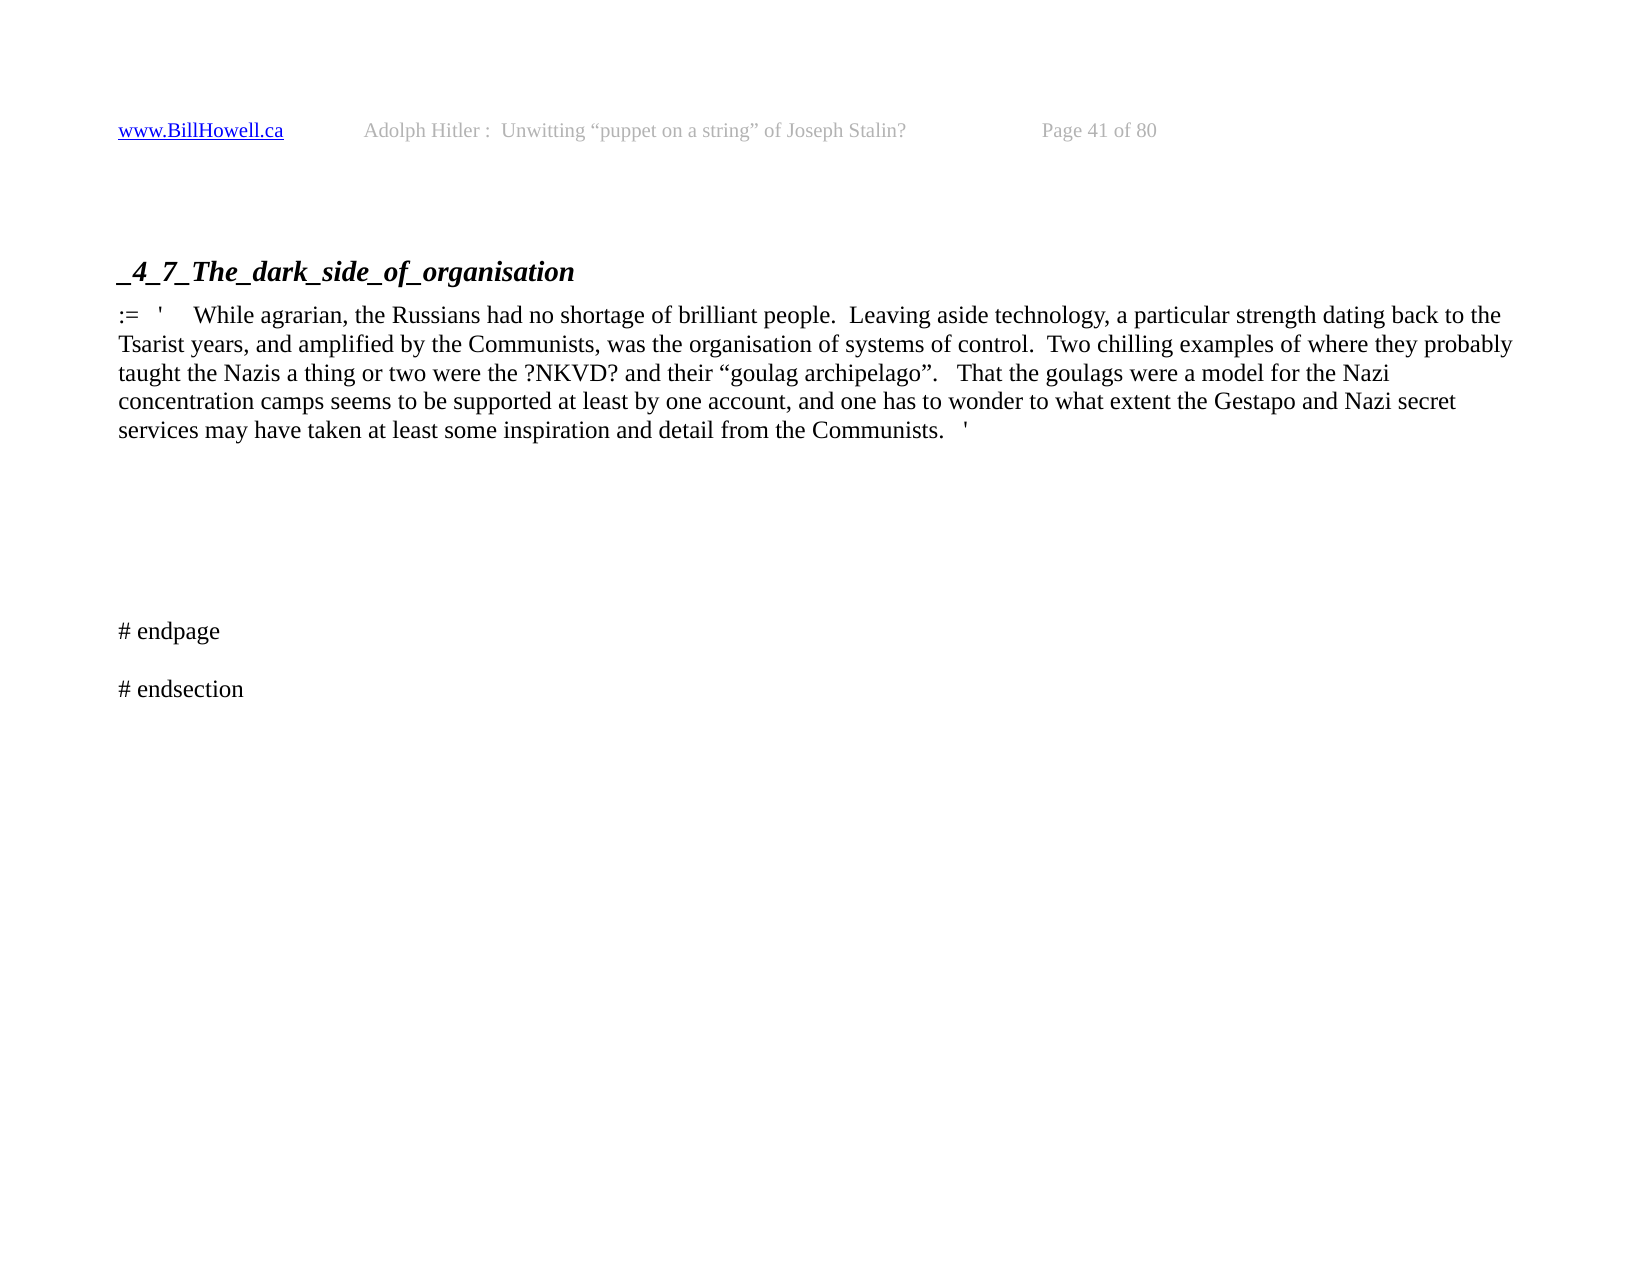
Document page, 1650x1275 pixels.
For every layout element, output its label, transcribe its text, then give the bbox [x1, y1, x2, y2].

text # endsection [118, 674, 1532, 703]
subtitle _4_7_The_dark_side_of_organisation [118, 254, 1532, 288]
text := ' While agrarian, the Russians had no shortage of brilliant people. Leaving aside technology, a particular strength dating back to the Tsarist years, and amplified by the Communists, was the organisation of systems of control. Two chilling examples of where they probably taught the Nazis a thing or two were the ?NKVD? and their “goulag archipelago”. That the goulags were a model for the Nazi concentration camps seems to be supported at least by one account, and one has to wonder to what extent the Gestapo and Nazi secret services may have taken at least some inspiration and detail from the Communists. ' [118, 300, 1532, 444]
text # endpage [118, 616, 1532, 645]
